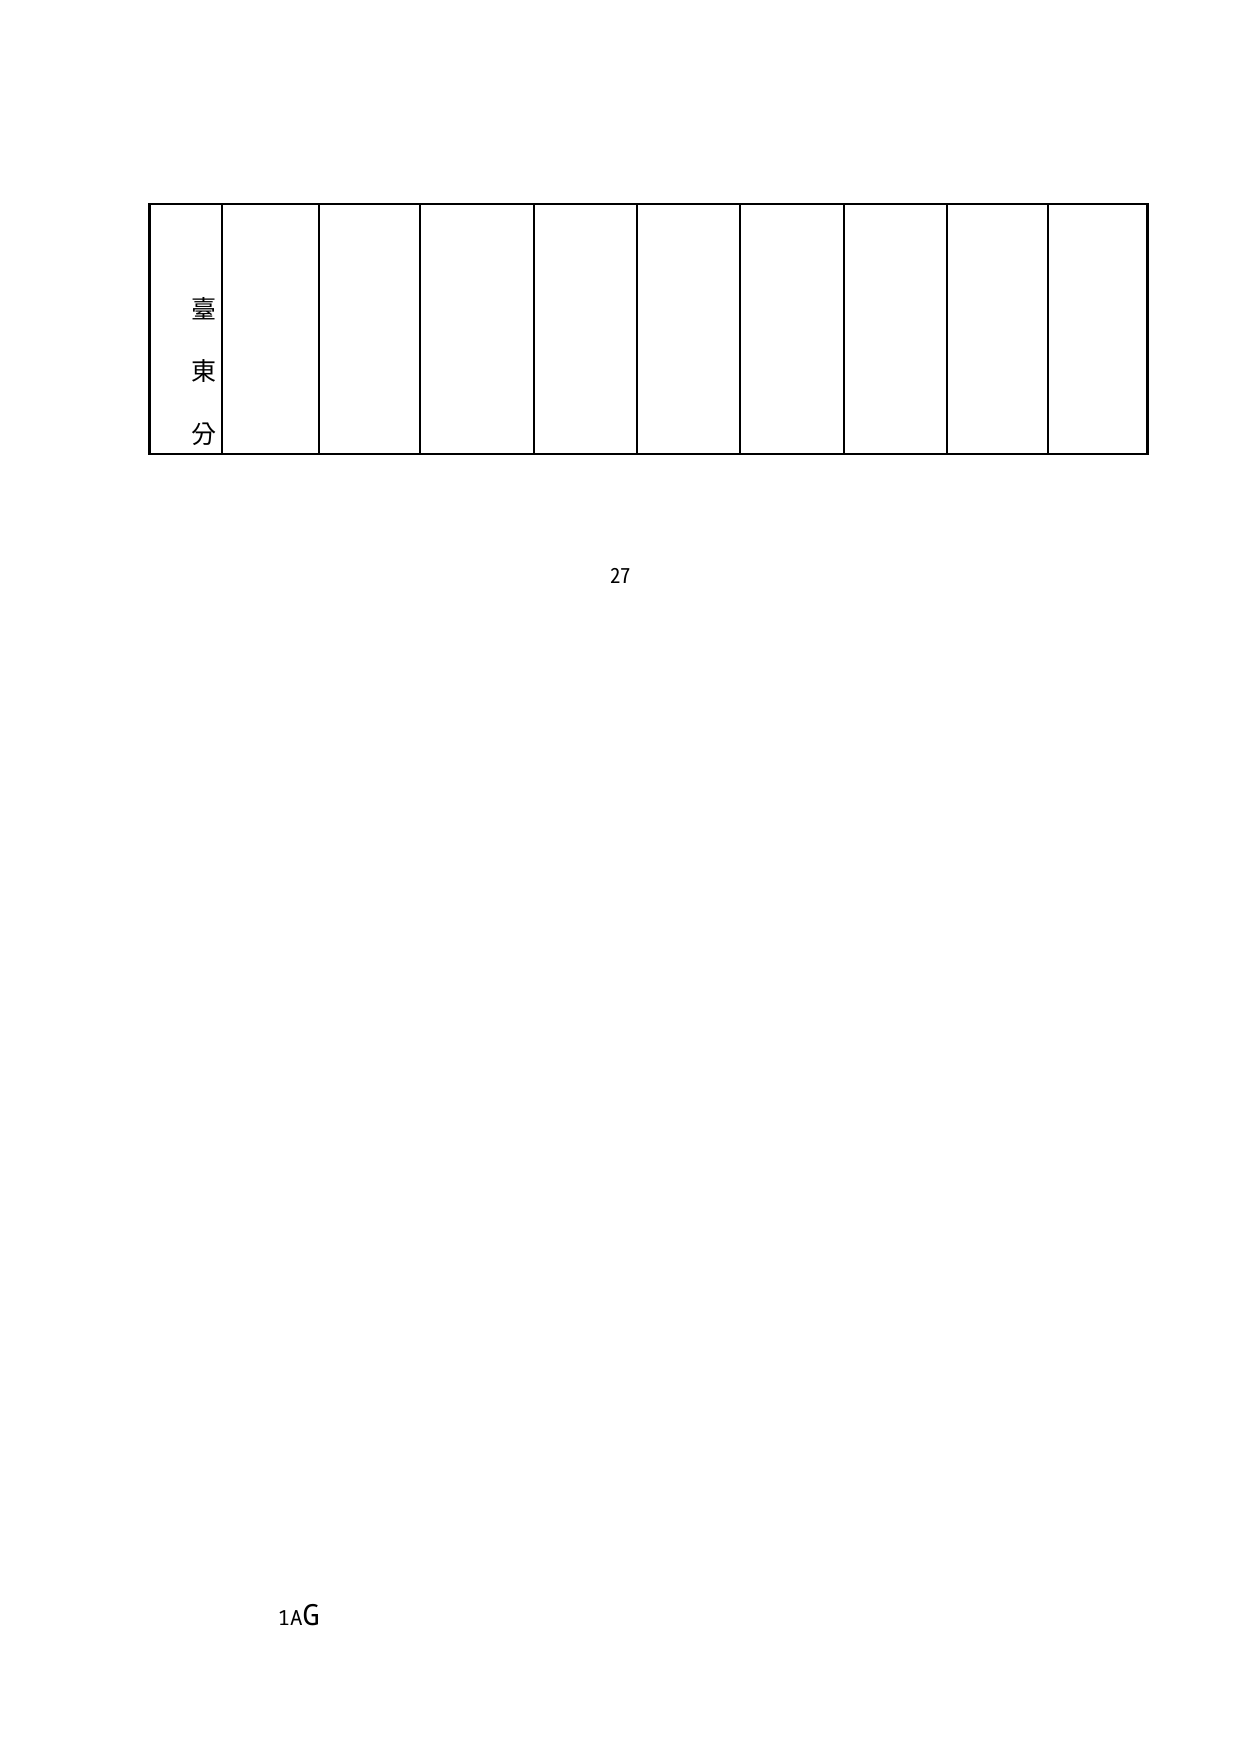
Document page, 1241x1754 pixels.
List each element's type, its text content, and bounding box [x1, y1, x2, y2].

table_cell [741, 205, 843, 453]
table_cell [535, 205, 636, 453]
table_cell [223, 205, 318, 453]
table_cell [845, 205, 946, 453]
table_cell [948, 205, 1047, 453]
table_cell 臺東分 [151, 205, 221, 453]
table_cell [638, 205, 739, 453]
table_cell [421, 205, 533, 453]
table_cell [320, 205, 419, 453]
table_cell [1049, 205, 1146, 453]
